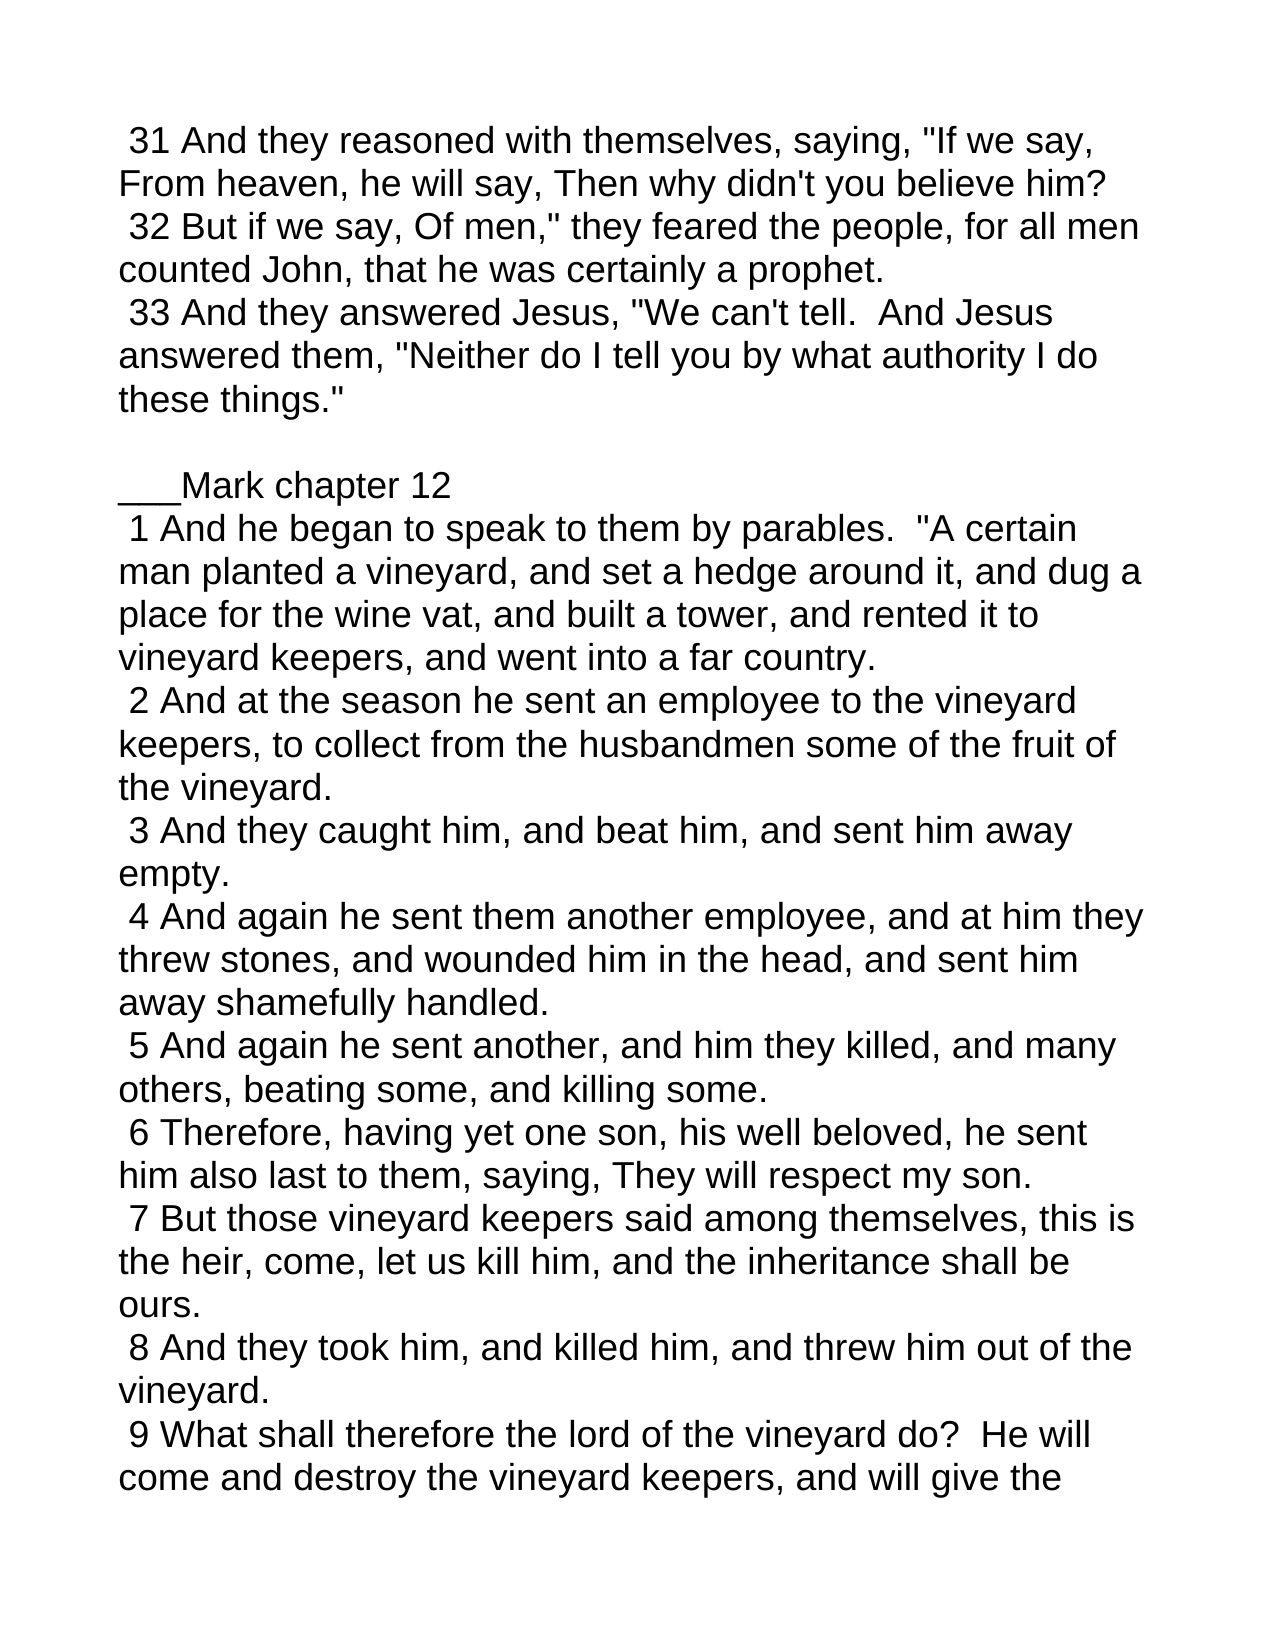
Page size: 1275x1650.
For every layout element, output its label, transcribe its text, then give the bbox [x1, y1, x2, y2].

text 8 And they took him, and killed him, and threw him out of the vineyard. [118, 1326, 1157, 1412]
text 2 And at the season he sent an employee to the vineyard keepers, to collect from the husbandmen some of the fruit of the vineyard. [118, 679, 1157, 808]
text 5 And again he sent another, and him they killed, and many others, beating some, and killing some. [118, 1024, 1157, 1110]
text 1 And he began to speak to them by parables. "A certain man planted a vineyard, and set a hedge around it, and dug a place for the wine vat, and built a tower, and rented it to vineyard keepers, and went into a far country. [118, 506, 1157, 679]
text 4 And again he sent them another employee, and at him they threw stones, and wounded him in the head, and sent him away shamefully handled. [118, 894, 1157, 1024]
text 9 What shall therefore the lord of the vineyard do? He will come and destroy the vineyard keepers, and will give the [118, 1412, 1157, 1498]
text 6 Therefore, having yet one son, his well beloved, he sent him also last to them, saying, They will respect my son. [118, 1110, 1157, 1196]
text 3 And they caught him, and beat him, and sent him away empty. [118, 808, 1157, 894]
text ___Mark chapter 12 [118, 463, 1157, 506]
text 32 But if we say, Of men," they feared the people, for all men counted John, that he was certainly a prophet. [118, 204, 1157, 291]
text 7 But those vineyard keepers said among themselves, this is the heir, come, let us kill him, and the inheritance shall be ours. [118, 1196, 1157, 1326]
text 33 And they answered Jesus, "We can't tell. And Jesus answered them, "Neither do I tell you by what authority I do these things." [118, 291, 1157, 420]
text 31 And they reasoned with themselves, saying, "If we say, From heaven, he will say, Then why didn't you believe him? [118, 118, 1157, 204]
